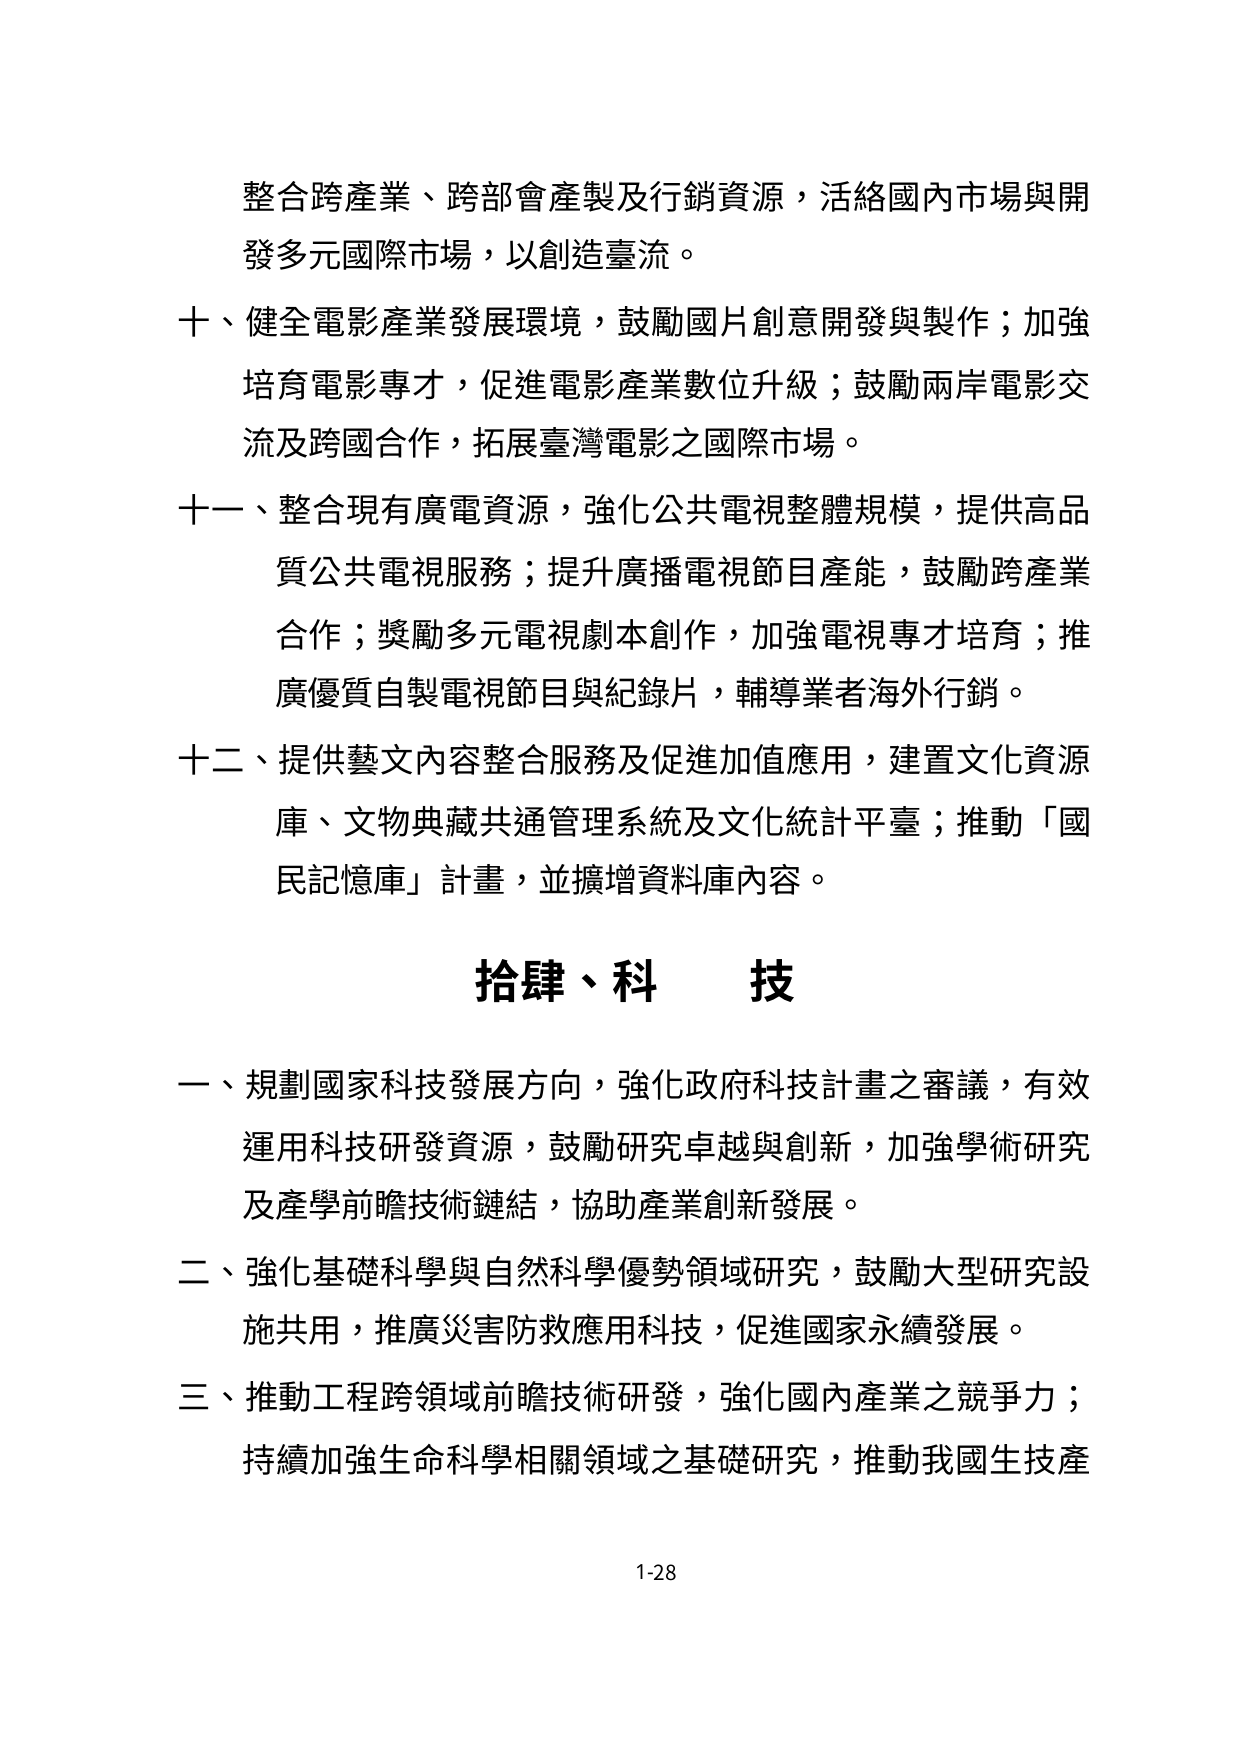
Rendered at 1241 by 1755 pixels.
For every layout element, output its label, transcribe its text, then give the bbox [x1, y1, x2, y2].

text 九、加速流行音樂環境整備，強化人才培育；鼓勵創新與創意，整合跨產業、跨部會產製及行銷資源，活絡國內市場與開發多元國際市場，以創造臺流。 [177, 159, 1093, 284]
subtitle 拾肆、科 技 [177, 947, 1093, 1009]
text 十二、提供藝文內容整合服務及促進加值應用，建置文化資源庫、文物典藏共通管理系統及文化統計平臺；推動「國民記憶庫」計畫，並擴增資料庫內容。 [177, 722, 1093, 909]
text 十一、整合現有廣電資源，強化公共電視整體規模，提供高品質公共電視服務；提升廣播電視節目產能，鼓勵跨產業合作；獎勵多元電視劇本創作，加強電視專才培育；推廣優質自製電視節目與紀錄片，輔導業者海外行銷。 [177, 472, 1093, 722]
text 三、推動工程跨領域前瞻技術研發，強化國內產業之競爭力；持續加強生命科學相關領域之基礎研究，推動我國生技產 [177, 1359, 1093, 1484]
text 十、健全電影產業發展環境，鼓勵國片創意開發與製作；加強培育電影專才，促進電影產業數位升級；鼓勵兩岸電影交流及跨國合作，拓展臺灣電影之國際市場。 [177, 284, 1093, 472]
text 一、規劃國家科技發展方向，強化政府科技計畫之審議，有效運用科技研發資源，鼓勵研究卓越與創新，加強學術研究及產學前瞻技術鏈結，協助產業創新發展。 [177, 1047, 1093, 1234]
text 二、強化基礎科學與自然科學優勢領域研究，鼓勵大型研究設施共用，推廣災害防救應用科技，促進國家永續發展。 [177, 1234, 1093, 1359]
